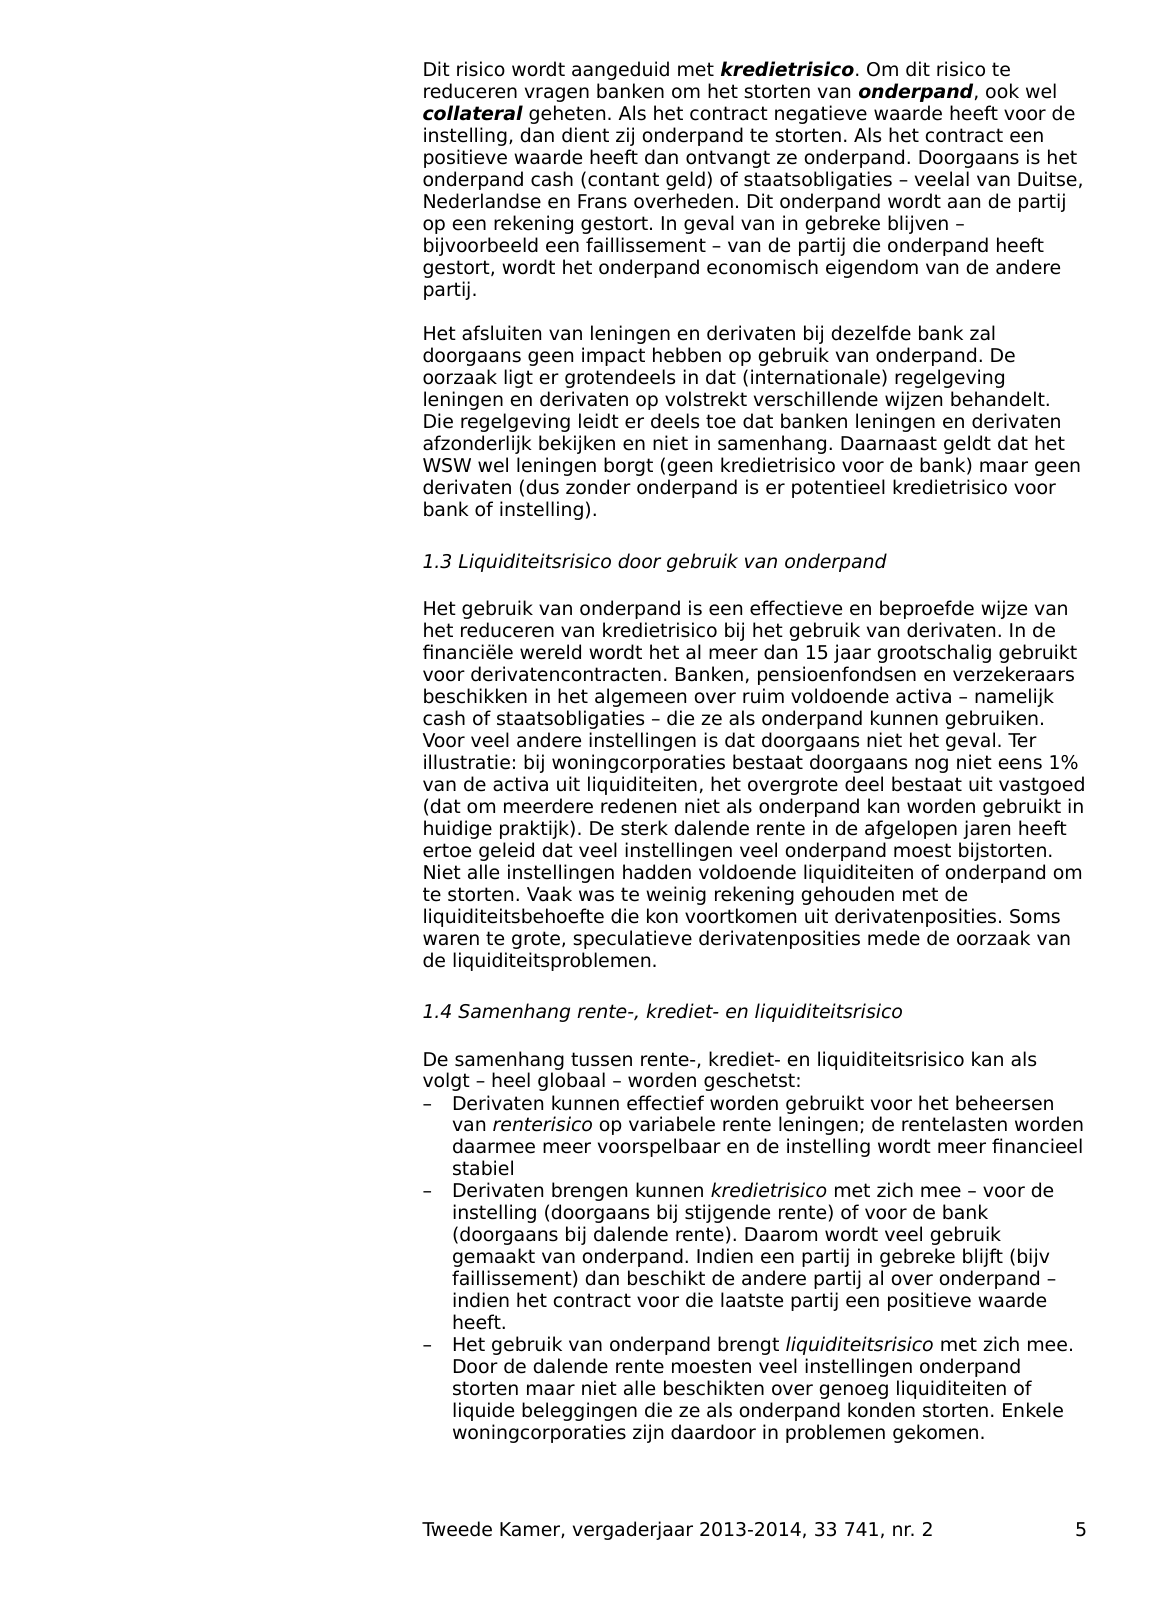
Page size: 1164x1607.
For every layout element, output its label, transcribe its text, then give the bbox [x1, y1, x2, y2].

text Het afsluiten van leningen en derivaten bij dezelfde bank zal doorgaans geen impact hebben op gebruik van onderpand. De oorzaak ligt er grotendeels in dat (internationale) regelgeving leningen en derivaten op volstrekt verschillende wijzen behandelt. Die regelgeving leidt er deels toe dat banken leningen en derivaten afzonderlijk bekijken en niet in samenhang. Daarnaast geldt dat het WSW wel leningen borgt (geen kredietrisico voor de bank) maar geen derivaten (dus zonder onderpand is er potentieel kredietrisico voor bank of instelling). [422, 323, 1087, 521]
subtitle 1.4 Samenhang rente-, krediet- en liquiditeitsrisico [422, 1001, 1087, 1023]
text – Derivaten brengen kunnen kredietrisico met zich mee – voor de instelling (doorgaans bij stijgende rente) of voor de bank (doorgaans bij dalende rente). Daarom wordt veel gebruik gemaakt van onderpand. Indien een partij in gebreke blijft (bijv faillissement) dan beschikt de andere partij al over onderpand – indien het contract voor die laatste partij een positieve waarde heeft. [422, 1180, 1087, 1334]
text Dit risico wordt aangeduid met kredietrisico. Om dit risico te reduceren vragen banken om het storten van onderpand, ook wel collateral geheten. Als het contract negatieve waarde heeft voor de instelling, dan dient zij onderpand te storten. Als het contract een positieve waarde heeft dan ontvangt ze onderpand. Doorgaans is het onderpand cash (contant geld) of staatsobligaties – veelal van Duitse, Nederlandse en Frans overheden. Dit onderpand wordt aan de partij op een rekening gestort. In geval van in gebreke blijven – bijvoorbeeld een faillissement – van de partij die onderpand heeft gestort, wordt het onderpand economisch eigendom van de andere partij. [422, 59, 1087, 301]
subtitle 1.3 Liquiditeitsrisico door gebruik van onderpand [422, 551, 1087, 573]
text – Derivaten kunnen effectief worden gebruikt voor het beheersen van renterisico op variabele rente leningen; de rentelasten worden daarmee meer voorspelbaar en de instelling wordt meer financieel stabiel [422, 1092, 1087, 1180]
text Het gebruik van onderpand is een effectieve en beproefde wijze van het reduceren van kredietrisico bij het gebruik van derivaten. In de financiële wereld wordt het al meer dan 15 jaar grootschalig gebruikt voor derivatencontracten. Banken, pensioenfondsen en verzekeraars beschikken in het algemeen over ruim voldoende activa – namelijk cash of staatsobligaties – die ze als onderpand kunnen gebruiken. Voor veel andere instellingen is dat doorgaans niet het geval. Ter illustratie: bij woningcorporaties bestaat doorgaans nog niet eens 1% van de activa uit liquiditeiten, het overgrote deel bestaat uit vastgoed (dat om meerdere redenen niet als onderpand kan worden gebruikt in huidige praktijk). De sterk dalende rente in de afgelopen jaren heeft ertoe geleid dat veel instellingen veel onderpand moest bijstorten. Niet alle instellingen hadden voldoende liquiditeiten of onderpand om te storten. Vaak was te weinig rekening gehouden met de liquiditeitsbehoefte die kon voortkomen uit derivatenposities. Soms waren te grote, speculatieve derivatenposities mede de oorzaak van de liquiditeitsproblemen. [422, 598, 1087, 971]
text – Het gebruik van onderpand brengt liquiditeitsrisico met zich mee. Door de dalende rente moesten veel instellingen onderpand storten maar niet alle beschikten over genoeg liquiditeiten of liquide beleggingen die ze als onderpand konden storten. Enkele woningcorporaties zijn daardoor in problemen gekomen. [422, 1334, 1087, 1444]
text De samenhang tussen rente-, krediet- en liquiditeitsrisico kan als volgt – heel globaal – worden geschetst: [422, 1048, 1087, 1092]
